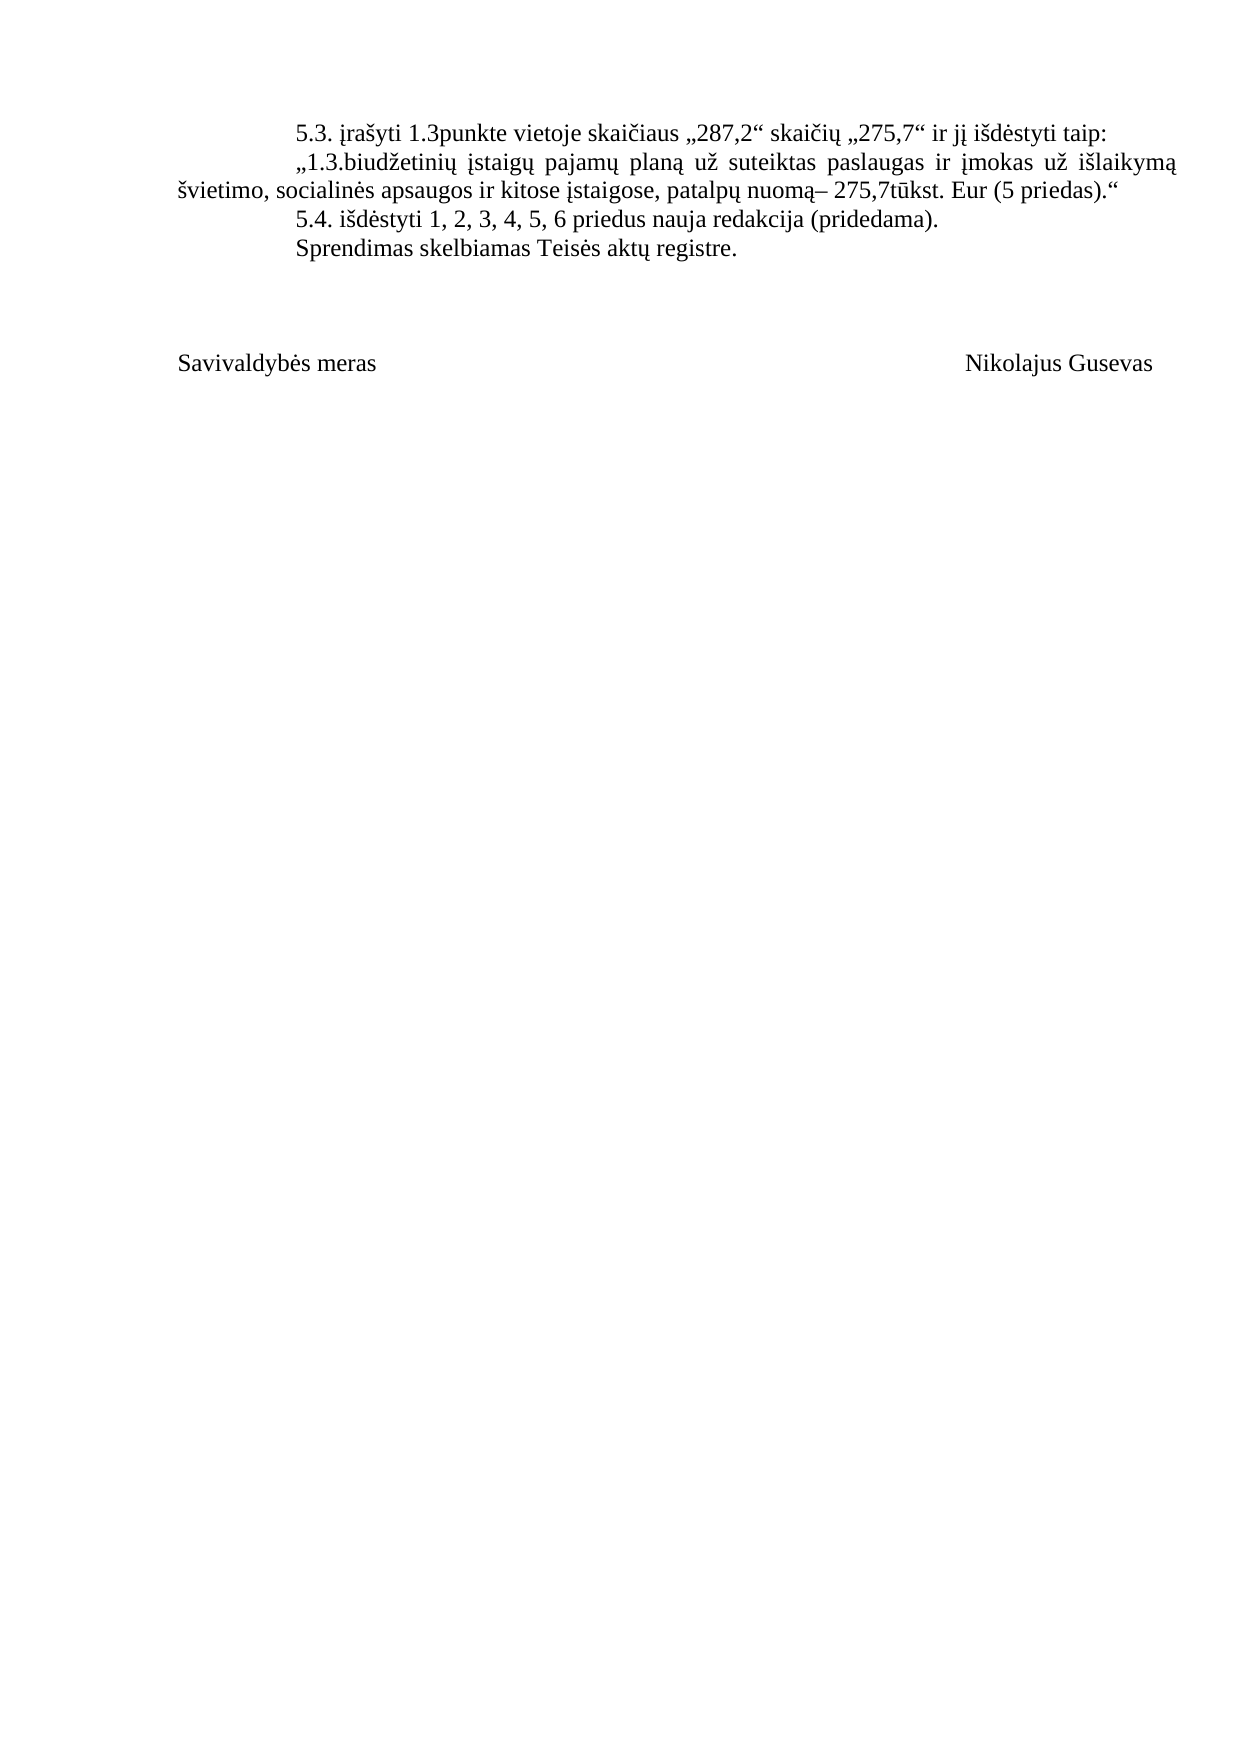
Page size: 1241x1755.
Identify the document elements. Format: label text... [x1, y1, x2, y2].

text „1.3.biudžetinių įstaigų pajamų planą už suteiktas paslaugas ir įmokas už išlaikymą švietimo, socialinės apsaugos ir kitose įstaigose, patalpų nuomą– 275,7tūkst. Eur (5 priedas).“ [177, 147, 1176, 204]
text 5.3. įrašyti 1.3punkte vietoje skaičiaus „287,2“ skaičių „275,7“ ir jį išdėstyti taip: [177, 118, 1176, 147]
text 5.4. išdėstyti 1, 2, 3, 4, 5, 6 priedus nauja redakcija (pridedama). [177, 204, 1181, 233]
text Sprendimas skelbiamas Teisės aktų registre. [177, 233, 1181, 262]
text Savivaldybės meras Nikolajus Gusevas [177, 348, 1181, 377]
